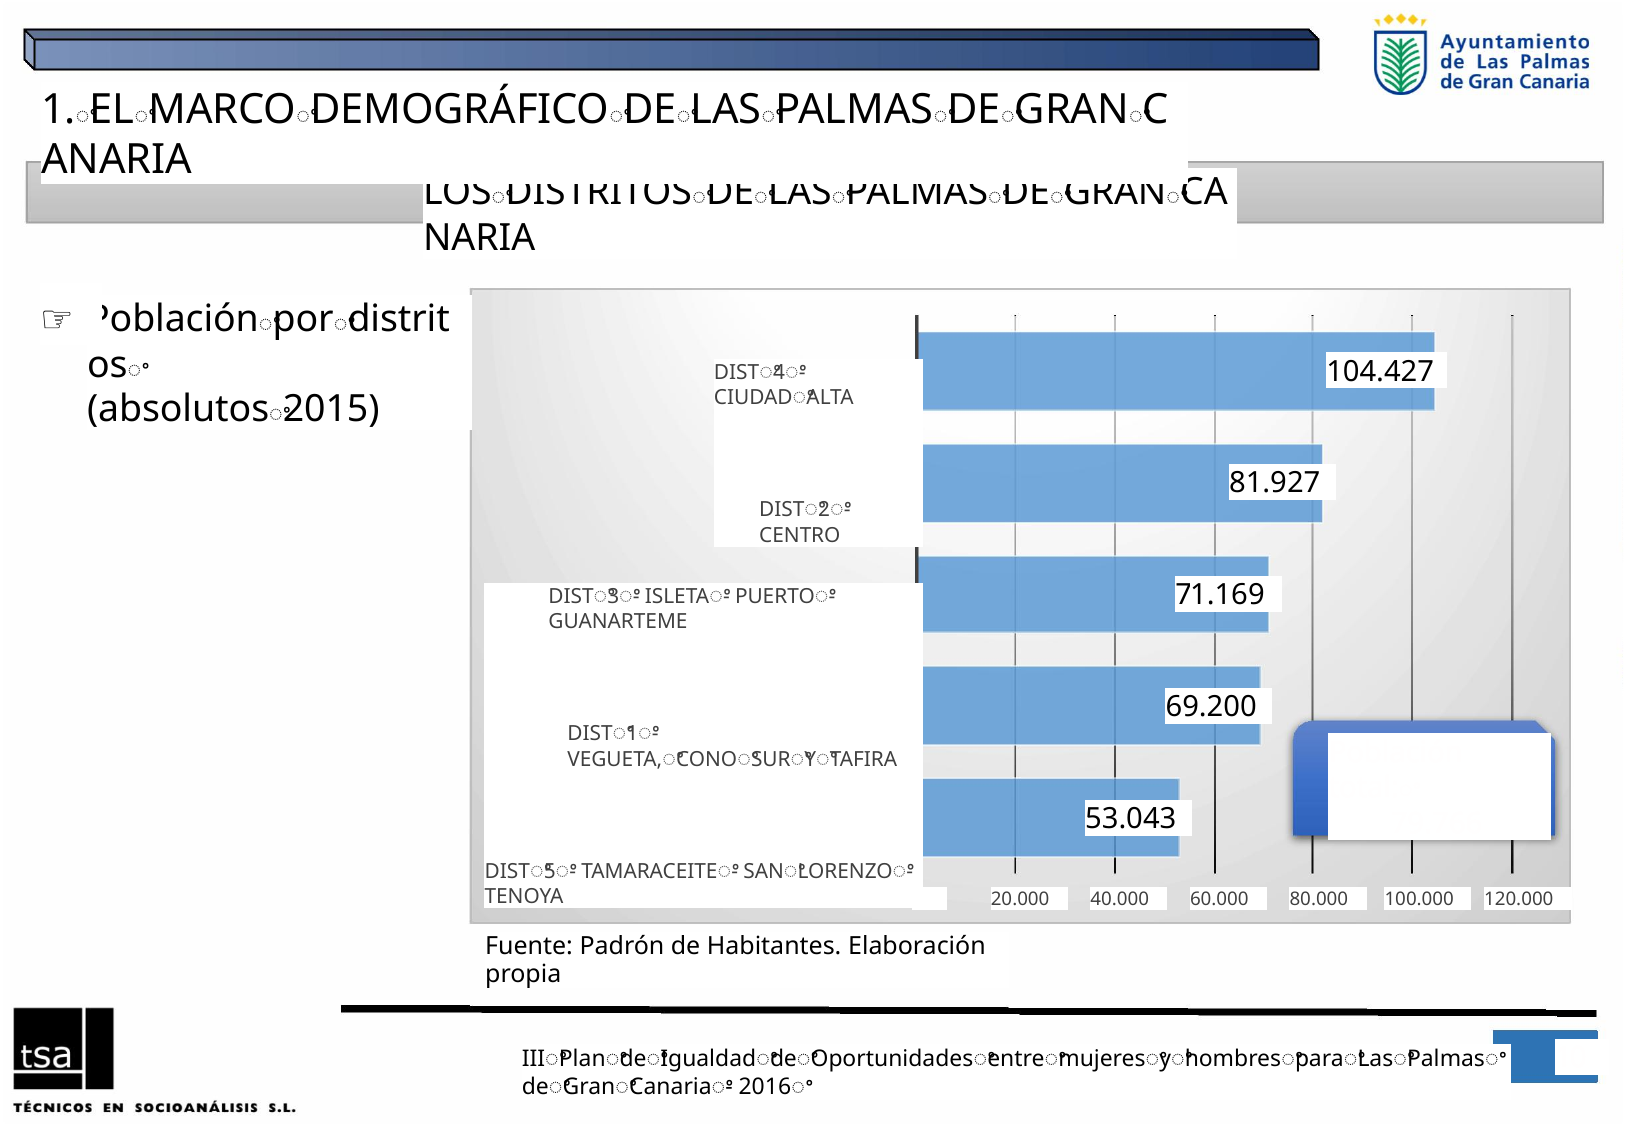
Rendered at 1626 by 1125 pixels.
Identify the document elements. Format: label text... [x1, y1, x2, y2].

text DISTꢀ2ꢀ- CENTRO [759, 497, 923, 547]
text 120.000 [1484, 887, 1571, 910]
text 7 [1175, 576, 1190, 612]
text Poblaciónꢀporꢀdistritosꢀ [87, 295, 472, 387]
text Población total:ꢀ [1328, 733, 1551, 805]
text 20.000 [991, 887, 1068, 910]
text DISTꢀ5ꢀ- TAMARACEITEꢀ- SANꢀLORENZOꢀ- TENOYA [484, 858, 923, 908]
text DISTꢀ4ꢀ- CIUDADꢀALTA [714, 359, 923, 410]
text 69.200 [1165, 688, 1272, 724]
text 1.ꢀELꢀMARCOꢀDEMOGRÁFICOꢀDEꢀLASꢀPALMASꢀDEꢀGRANꢀCANARIA [41, 82, 1188, 184]
text 81.927 [1229, 464, 1336, 500]
text 0 [912, 887, 947, 910]
text Fuente: Padrón de Habitantes. Elaboración propia [485, 932, 1009, 988]
text (absolutosꢀ2015) [87, 387, 472, 430]
text IIIꢀPlanꢀdeꢀIgualdadꢀdeꢀOportunidadesꢀentreꢀmujeresꢀyꢀhombresꢀparaꢀLasꢀPalmasꢀdeꢀGranꢀCanariaꢀ- 2016ꢀ [522, 1044, 1511, 1100]
text DISTꢀ3ꢀ- ISLETAꢀ- PUERTOꢀ- GUANARTEME [548, 583, 923, 634]
text 1.169 [1190, 576, 1282, 612]
text DISTꢀ1ꢀ- VEGUETA,ꢀCONOꢀSURꢀYꢀTAFIRA [567, 720, 923, 771]
text 100.000 [1384, 887, 1471, 910]
text 1 [1555, 1039, 1569, 1075]
text LOSꢀDISTRITOSꢀDEꢀLASꢀPALMASꢀDEꢀGRANꢀCANARIA [423, 168, 1237, 259]
text 104.427 [1326, 352, 1447, 388]
text ☞ [40, 283, 102, 345]
text 60.000 [1190, 887, 1267, 910]
text 80.000 [1289, 887, 1367, 910]
text 40.000 [1090, 887, 1167, 910]
text 53.043 [1085, 800, 1192, 836]
text 79.766 [1391, 805, 1551, 840]
text 0 [1569, 1039, 1609, 1075]
